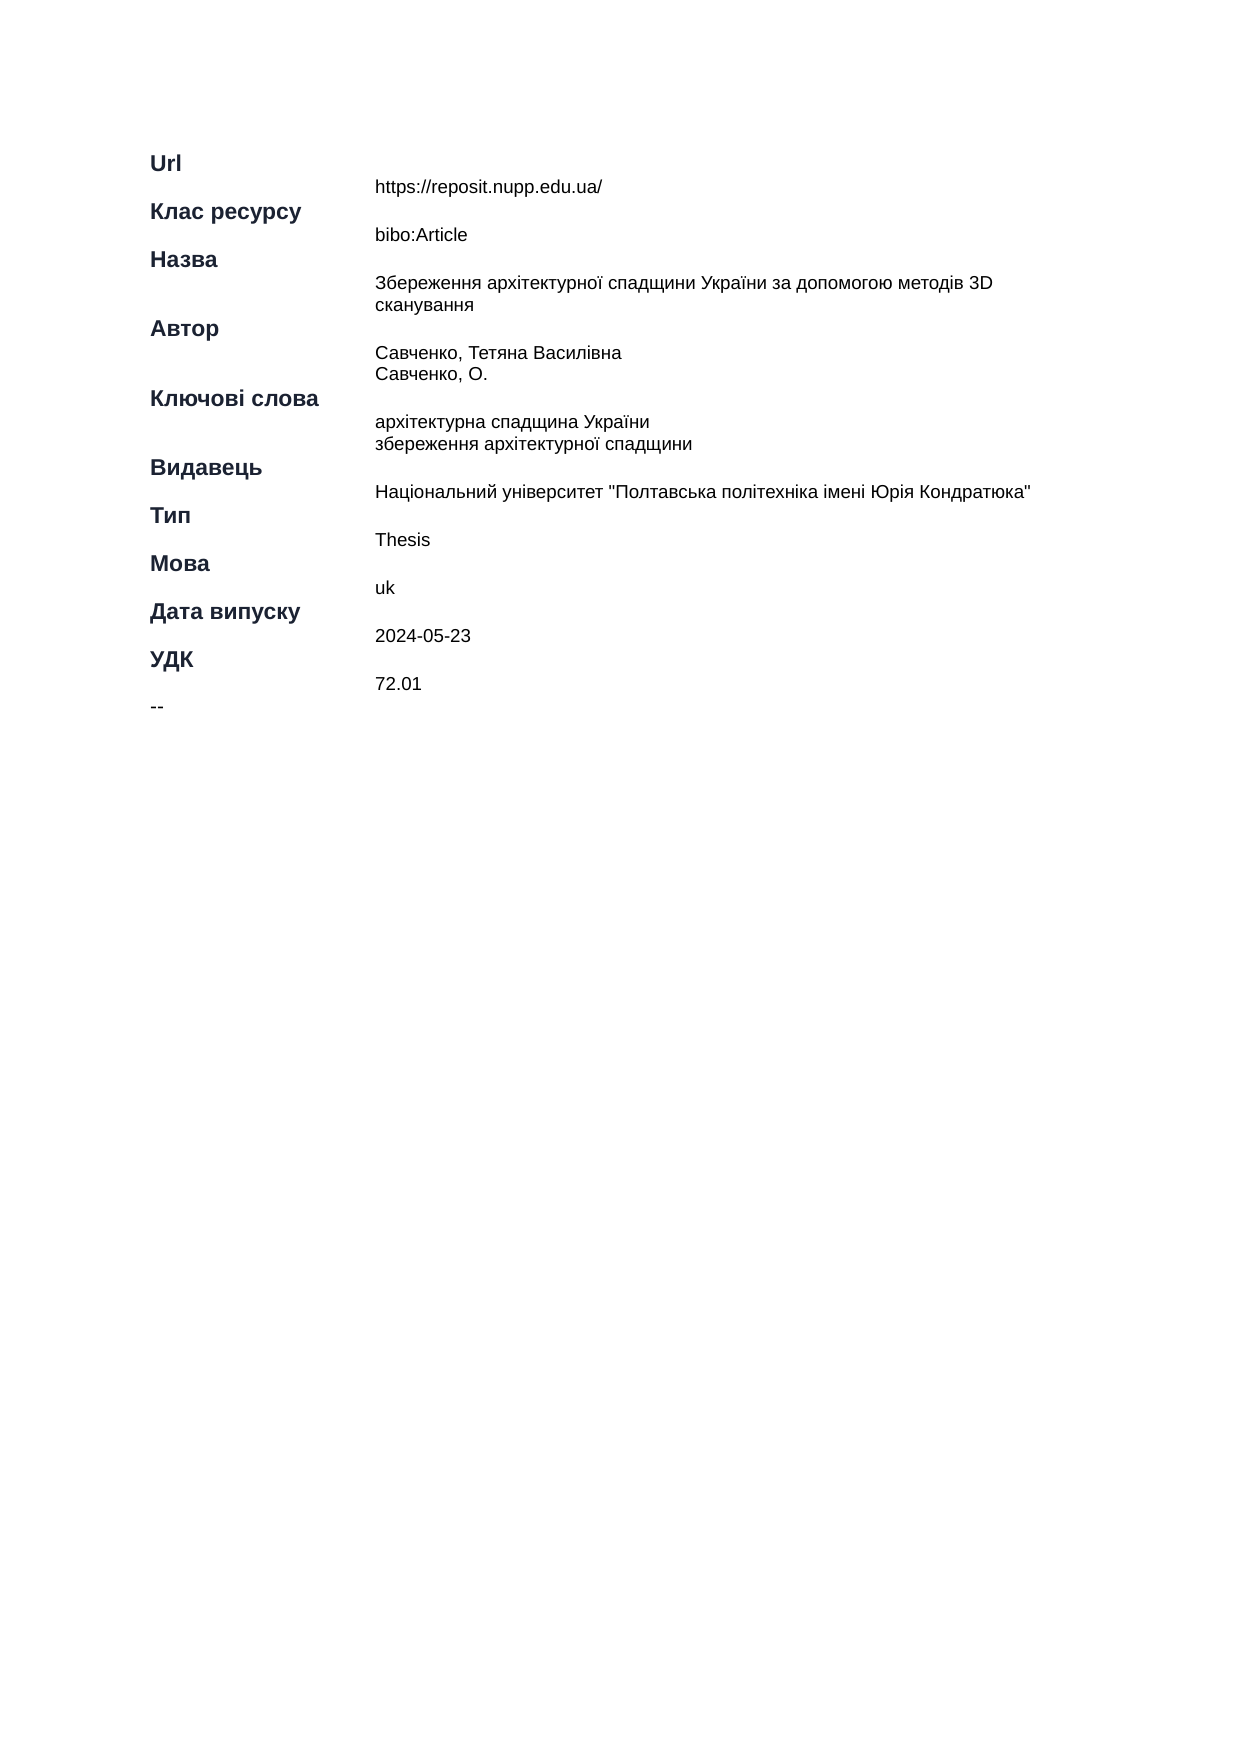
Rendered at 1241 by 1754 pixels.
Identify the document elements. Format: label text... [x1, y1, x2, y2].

text https://reposit.nupp.edu.ua/ [375, 176, 1090, 198]
text Видавець [150, 454, 1090, 481]
text Ключові слова [150, 385, 1090, 411]
text Дата випуску [150, 598, 1090, 624]
text збереження архітектурної спадщини [375, 433, 1090, 454]
text Автор [150, 315, 1090, 342]
text Тип [150, 502, 1090, 528]
text uk [375, 576, 1090, 598]
text Національний університет "Полтавська політехніка імені Юрія Кондратюка" [375, 481, 1090, 502]
text Thesis [375, 528, 1090, 550]
text Савченко, Тетяна Василівна [375, 342, 1090, 363]
text 2024-05-23 [375, 624, 1090, 646]
text архітектурна спадщина України [375, 411, 1090, 433]
text УДК [150, 646, 1090, 672]
text Клас ресурсу [150, 198, 1090, 224]
text Мова [150, 550, 1090, 576]
text Савченко, О. [375, 363, 1090, 385]
text Збереження архітектурної спадщини України за допомогою методів 3D сканування [375, 272, 1090, 315]
text bibo:Article [375, 224, 1090, 246]
text -- [150, 694, 1090, 718]
text Url [150, 150, 1090, 176]
text Назва [150, 246, 1090, 272]
text 72.01 [375, 672, 1090, 694]
